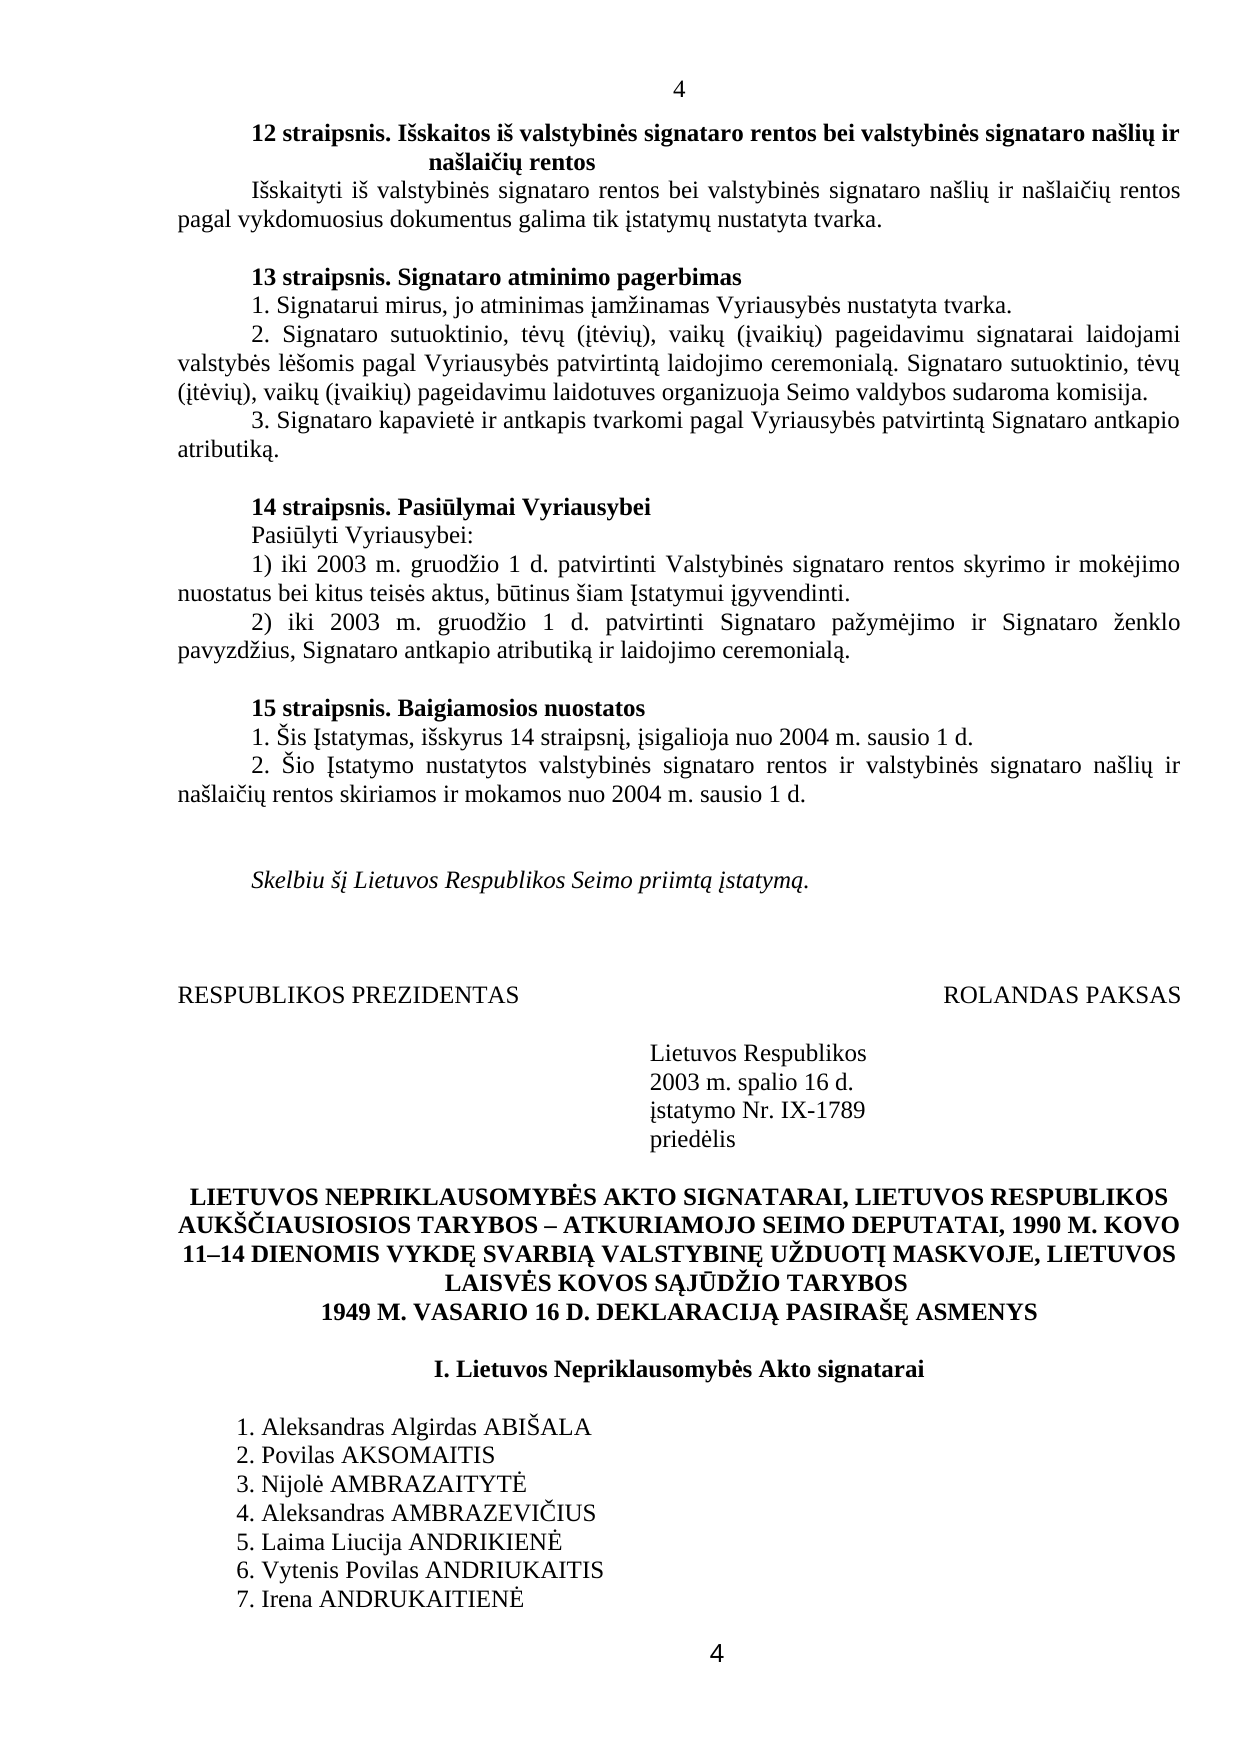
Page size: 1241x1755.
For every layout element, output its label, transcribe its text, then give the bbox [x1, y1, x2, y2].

text 5. Laima Liucija ANDRIKIENĖ [177, 1527, 1181, 1556]
text 14 straipsnis. Pasiūlymai Vyriausybei [177, 492, 1181, 521]
text 2. Signataro sutuoktinio, tėvų (įtėvių), vaikų (įvaikių) pageidavimu signatarai laidojami valstybės lėšomis pagal Vyriausybės patvirtintą laidojimo ceremonialą. Signataro sutuoktinio, tėvų (įtėvių), vaikų (įvaikių) pageidavimu laidotuves organizuoja Seimo valdybos sudaroma komisija. [177, 319, 1181, 406]
text 15 straipsnis. Baigiamosios nuostatos [177, 693, 1181, 722]
text 13 straipsnis. Signataro atminimo pagerbimas [177, 262, 1181, 291]
text I. Lietuvos Nepriklausomybės Akto signatarai [177, 1354, 1181, 1383]
text 12 straipsnis. Išskaitos iš valstybinės signataro rentos bei valstybinės signataro našlių ir našlaičių rentos [251, 118, 1181, 176]
text 1. Signatarui mirus, jo atminimas įamžinamas Vyriausybės nustatyta tvarka. [177, 291, 1181, 319]
text Išskaityti iš valstybinės signataro rentos bei valstybinės signataro našlių ir našlaičių rentos pagal vykdomuosius dokumentus galima tik įstatymų nustatyta tvarka. [177, 176, 1181, 233]
text 4. Aleksandras AMBRAZEVIČIUS [177, 1498, 1181, 1527]
text 2003 m. spalio 16 d. [649, 1067, 1181, 1096]
text 2. Povilas AKSOMAITIS [177, 1441, 1181, 1469]
text priedėlis [649, 1124, 1181, 1153]
text įstatymo Nr. IX-1789 [649, 1096, 1181, 1124]
text 7. Irena ANDRUKAITIENĖ [177, 1584, 1181, 1613]
text 2) iki 2003 m. gruodžio 1 d. patvirtinti Signataro pažymėjimo ir Signataro ženklo pavyzdžius, Signataro antkapio atributiką ir laidojimo ceremonialą. [177, 607, 1181, 664]
text Pasiūlyti Vyriausybei: [177, 521, 1181, 549]
text Skelbiu šį Lietuvos Respublikos Seimo priimtą įstatymą. [177, 866, 1181, 894]
text 2. Šio Įstatymo nustatytos valstybinės signataro rentos ir valstybinės signataro našlių ir našlaičių rentos skiriamos ir mokamos nuo 2004 m. sausio 1 d. [177, 751, 1181, 808]
text 1) iki 2003 m. gruodžio 1 d. patvirtinti Valstybinės signataro rentos skyrimo ir mokėjimo nuostatus bei kitus teisės aktus, būtinus šiam Įstatymui įgyvendinti. [177, 549, 1181, 607]
text 3. Nijolė AMBRAZAITYTĖ [177, 1469, 1181, 1498]
text 1. Aleksandras Algirdas ABIŠALA [177, 1412, 1181, 1441]
text 6. Vytenis Povilas ANDRIUKAITIS [177, 1556, 1181, 1584]
text 3. Signataro kapavietė ir antkapis tvarkomi pagal Vyriausybės patvirtintą Signataro antkapio atributiką. [177, 406, 1181, 463]
text 1. Šis Įstatymas, išskyrus 14 straipsnį, įsigalioja nuo 2004 m. sausio 1 d. [177, 722, 1181, 751]
text LIETUVOS NEPRIKLAUSOMYBĖS AKTO SIGNATARAI, LIETUVOS RESPUBLIKOS AUKŠČIAUSIOSIOS TARYBOS – ATKURIAMOJO SEIMO DEPUTATAI, 1990 M. KOVO 11–14 DIENOMIS VYKDĘ SVARBIĄ VALSTYBINĘ UŽDUOTĮ MASKVOJE, LIETUVOS LAISVĖS KOVOS SĄJŪDŽIO TARYBOS 1949 M. VASARIO 16 D. DEKLARACIJĄ PASIRAŠĘ ASMENYS [177, 1182, 1181, 1326]
text RESPUBLIKOS PREZIDENTAS ROLANDAS PAKSAS [177, 981, 1181, 1009]
text Lietuvos Respublikos [649, 1038, 1181, 1067]
